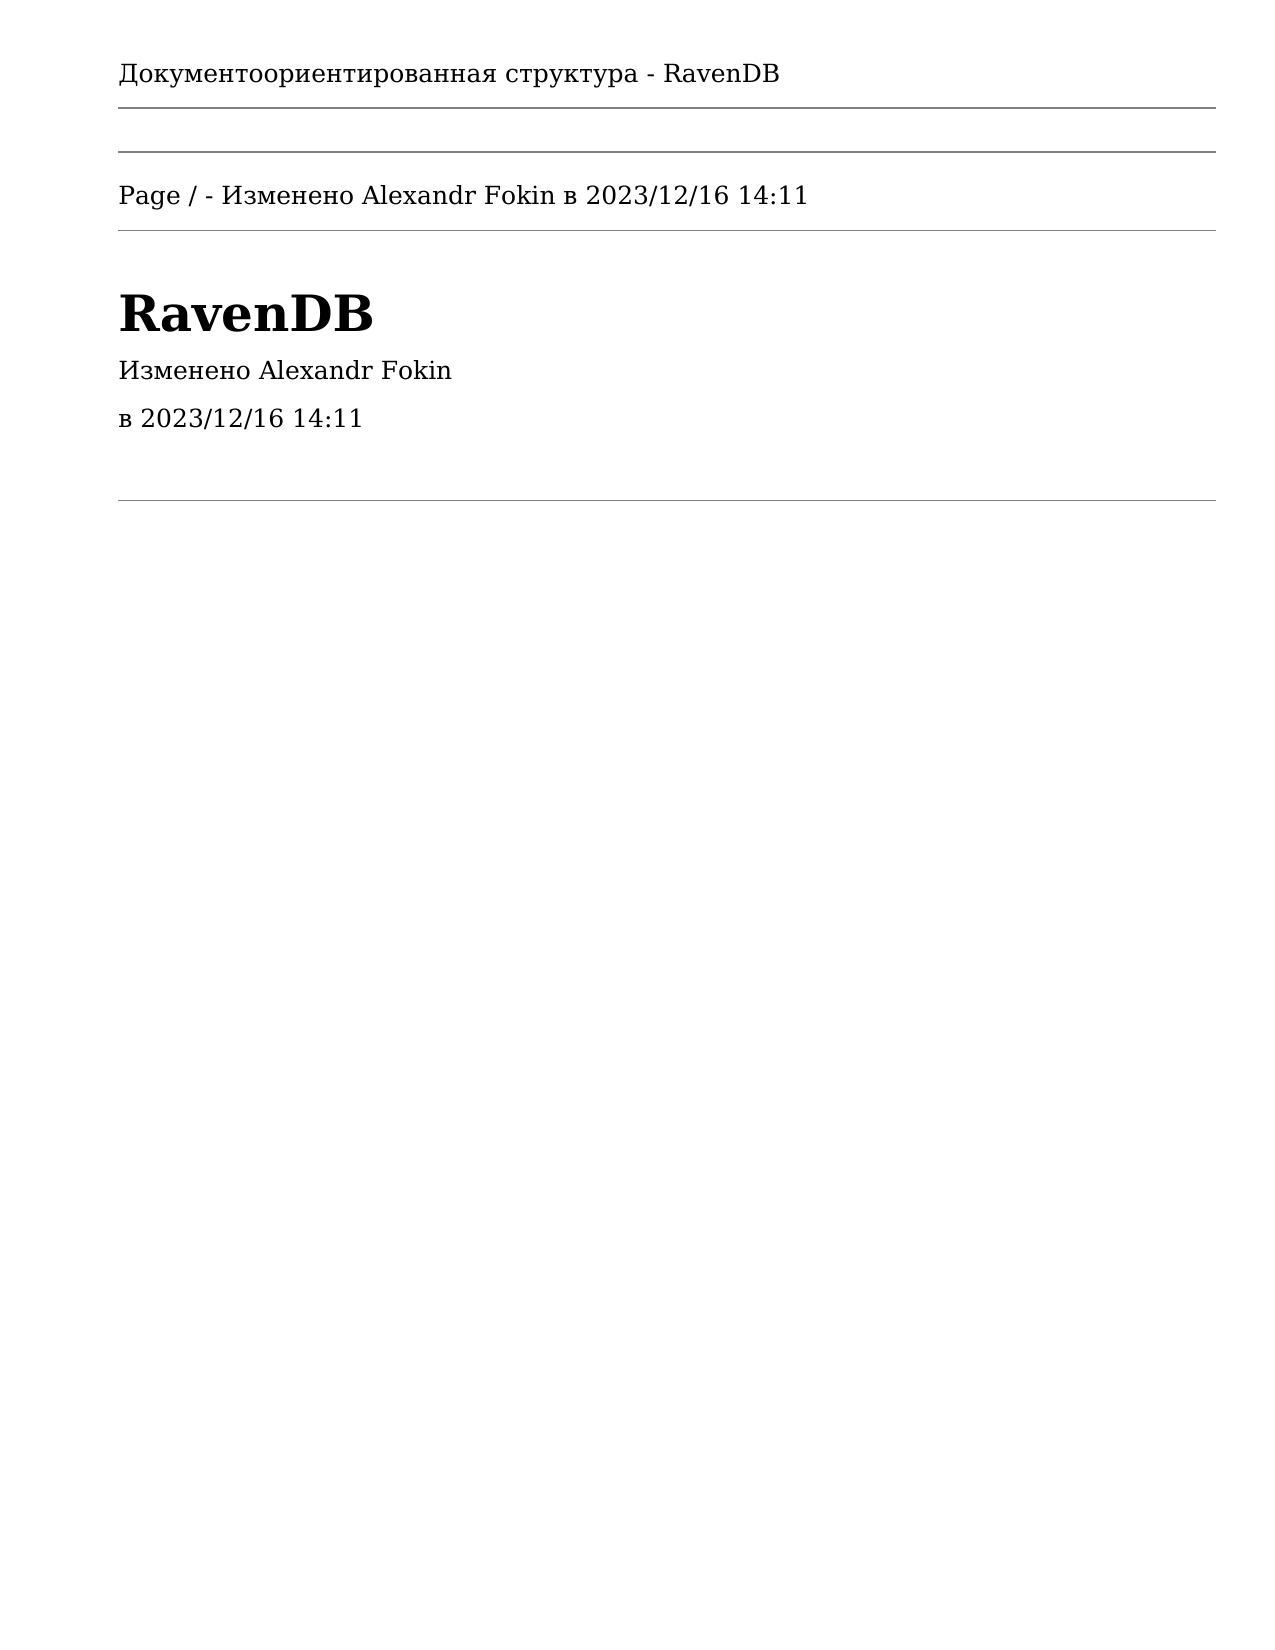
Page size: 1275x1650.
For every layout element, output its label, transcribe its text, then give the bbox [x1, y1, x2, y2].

text Изменено Alexandr Fokin [118, 356, 1216, 385]
subtitle RavenDB [118, 284, 1216, 343]
text Документоориентированная структура - RavenDB [118, 59, 1216, 88]
text Page / - Изменено Alexandr Fokin в 2023/12/16 14:11 [118, 182, 1216, 211]
text в 2023/12/16 14:11 [118, 404, 1216, 433]
